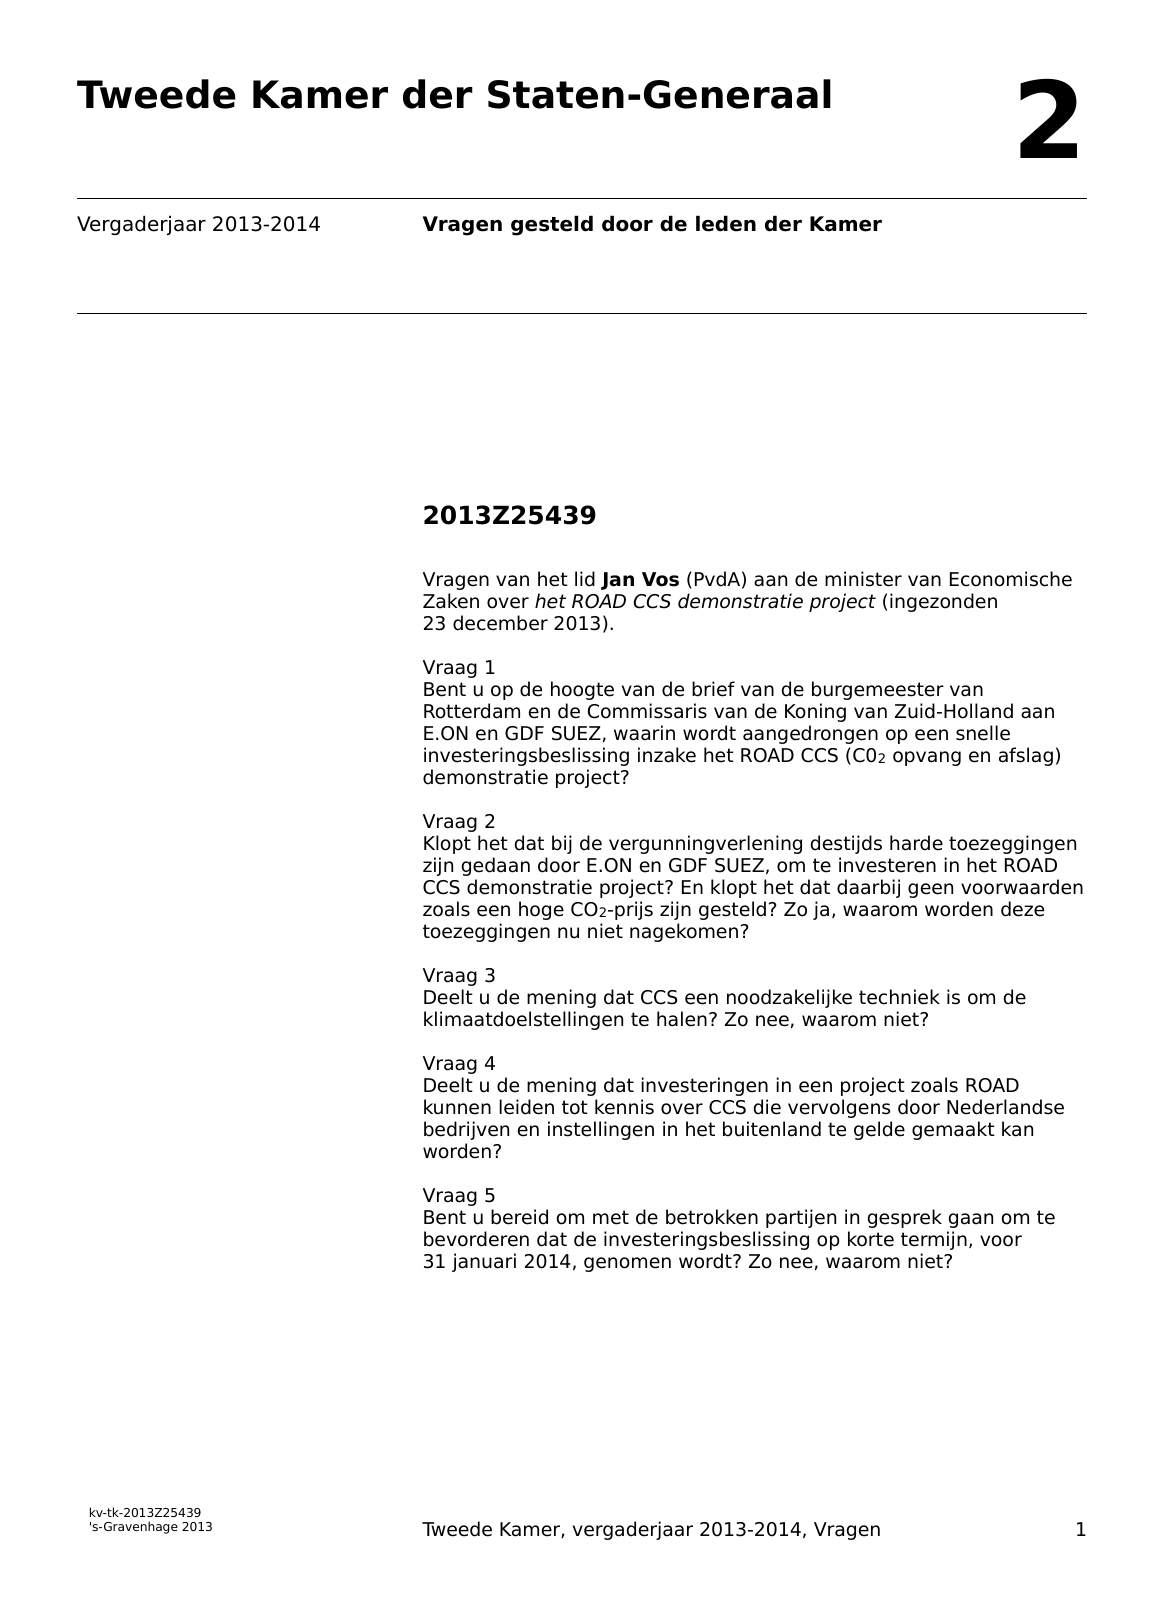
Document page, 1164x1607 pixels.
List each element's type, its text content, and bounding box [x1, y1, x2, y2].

table_header 2 [886, 59, 1087, 198]
text Vraag 1 [422, 657, 1087, 679]
text Vraag 5 [422, 1185, 1087, 1207]
text Bent u op de hoogte van de brief van de burgemeester van Rotterdam en de Commissaris van de Koning van Zuid-Holland aan E.ON en GDF SUEZ, waarin wordt aangedrongen op een snelle investeringsbeslissing inzake het ROAD CCS (C02 opvang en afslag) demonstratie project? [422, 679, 1087, 789]
text Bent u bereid om met de betrokken partijen in gesprek gaan om te bevorderen dat de investeringsbeslissing op korte termijn, voor 31 januari 2014, genomen wordt? Zo nee, waarom niet? [422, 1207, 1087, 1273]
text kv-tk-2013Z25439 [88, 1506, 323, 1520]
text Vraag 3 [422, 965, 1087, 987]
text 2013Z25439 [422, 501, 1087, 531]
text Klopt het dat bij de vergunningverlening destijds harde toezeggingen zijn gedaan door E.ON en GDF SUEZ, om te investeren in het ROAD CCS demonstratie project? En klopt het dat daarbij geen voorwaarden zoals een hoge CO2-prijs zijn gesteld? Zo ja, waarom worden deze toezeggingen nu niet nagekomen? [422, 833, 1087, 943]
text Vraag 2 [422, 811, 1087, 833]
text Vraag 4 [422, 1053, 1087, 1075]
table_header Tweede Kamer der Staten-Generaal [77, 59, 886, 198]
text 's-Gravenhage 2013 [88, 1520, 323, 1534]
table_cell Vragen gesteld door de leden der Kamer [422, 199, 1087, 313]
text Deelt u de mening dat investeringen in een project zoals ROAD kunnen leiden tot kennis over CCS die vervolgens door Nederlandse bedrijven en instellingen in het buitenland te gelde gemaakt kan worden? [422, 1075, 1087, 1163]
text Vragen van het lid Jan Vos (PvdA) aan de minister van Economische Zaken over het ROAD CCS demonstratie project (ingezonden 23 december 2013). [422, 569, 1087, 635]
text Deelt u de mening dat CCS een noodzakelijke techniek is om de klimaatdoelstellingen te halen? Zo nee, waarom niet? [422, 987, 1087, 1031]
table_cell Vergaderjaar 2013-2014 [77, 199, 422, 313]
